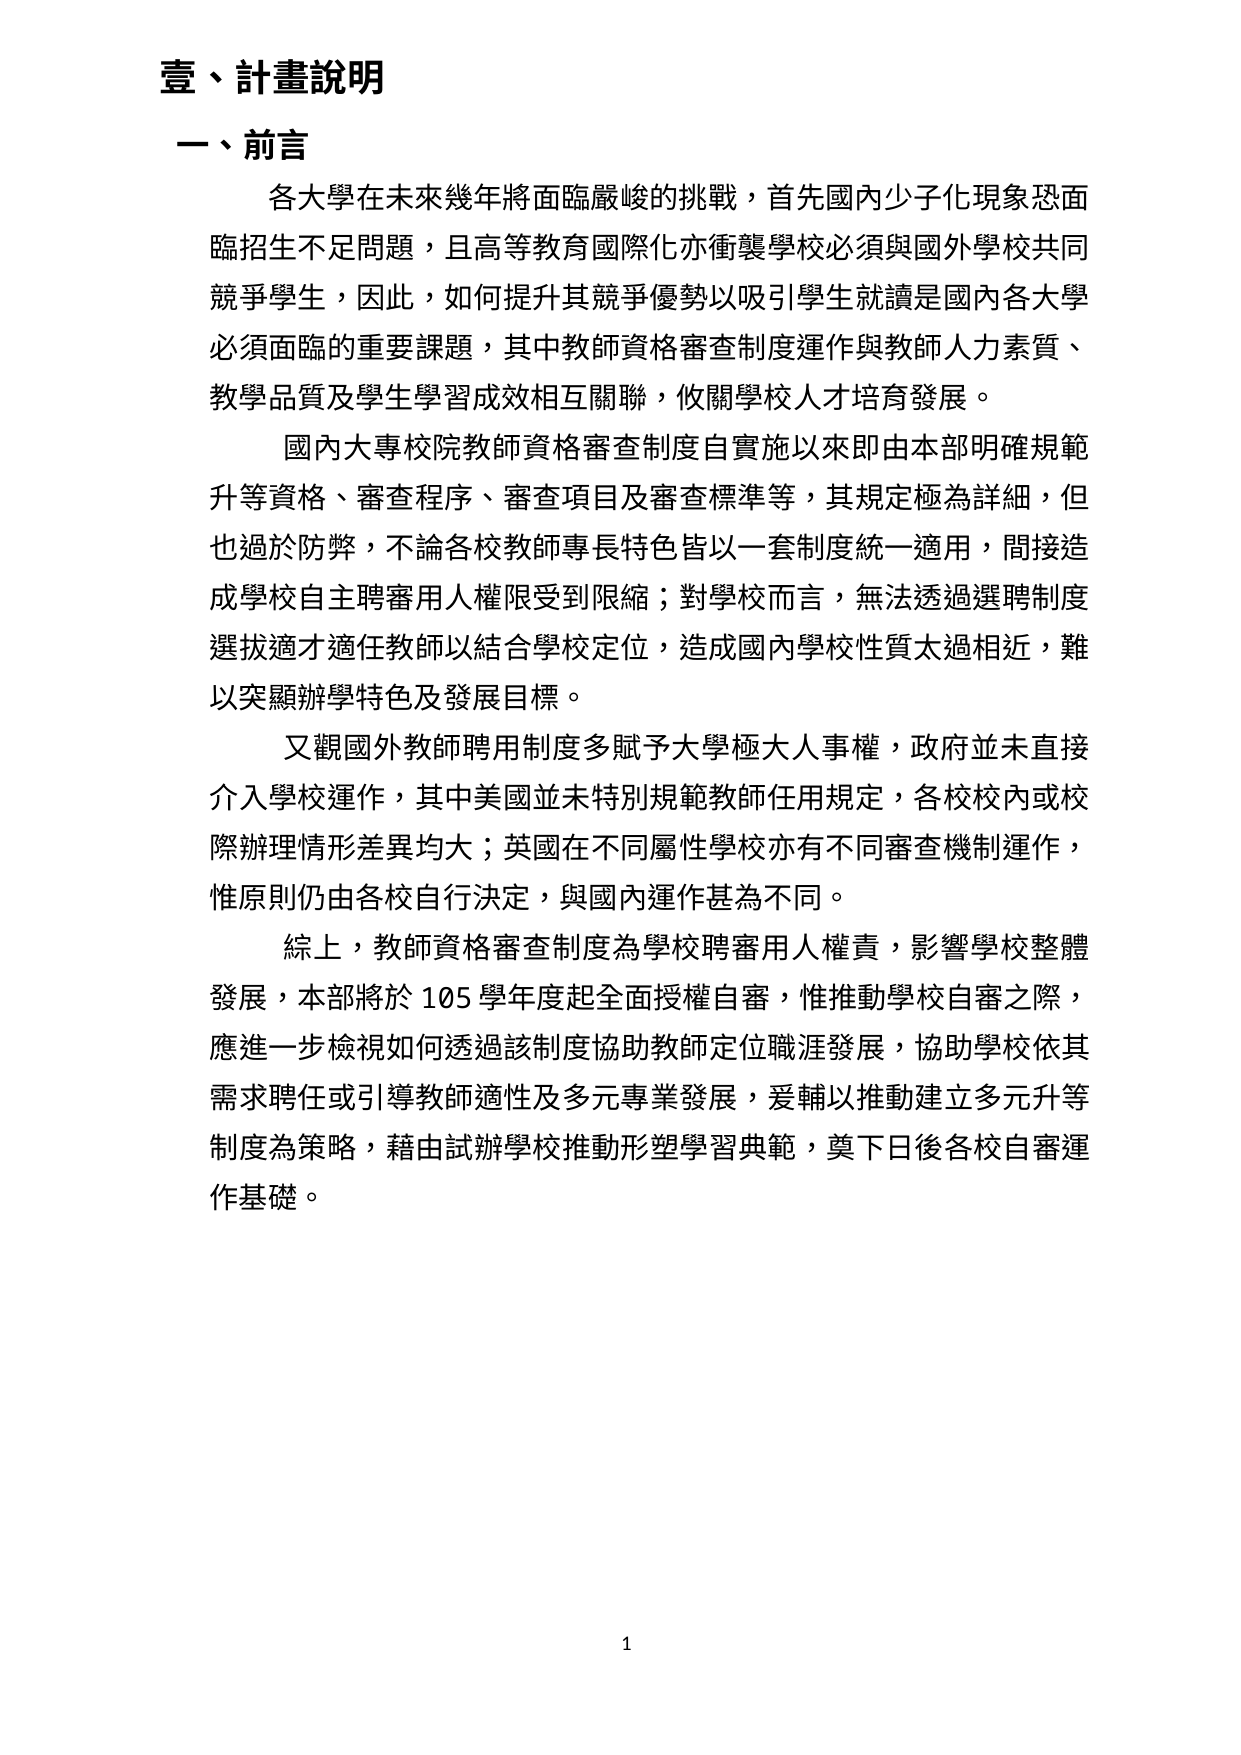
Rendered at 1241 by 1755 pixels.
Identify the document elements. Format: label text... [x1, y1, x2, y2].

list 綜上，教師資格審查制度為學校聘審用人權責，影響學校整體發展，本部將於105學年度起全面授權自審，惟推動學校自審之際，應進一步檢視如何透過該制度協助教師定位職涯發展，協助學校依其需求聘任或引導教師適性及多元專業發展，爰輔以推動建立多元升等制度為策略，藉由試辦學校推動形塑學習典範，奠下日後各校自審運作基礎。 [209, 919, 1093, 1219]
text 壹、計畫說明 [159, 48, 1093, 102]
list 又觀國外教師聘用制度多賦予大學極大人事權，政府並未直接介入學校運作，其中美國並未特別規範教師任用規定，各校校內或校際辦理情形差異均大；英國在不同屬性學校亦有不同審查機制運作，惟原則仍由各校自行決定，與國內運作甚為不同。 [209, 719, 1093, 919]
text 一、前言 [159, 114, 1093, 169]
list 國內大專校院教師資格審查制度自實施以來即由本部明確規範升等資格、審查程序、審查項目及審查標準等，其規定極為詳細，但也過於防弊，不論各校教師專長特色皆以一套制度統一適用，間接造成學校自主聘審用人權限受到限縮；對學校而言，無法透過選聘制度選拔適才適任教師以結合學校定位，造成國內學校性質太過相近，難以突顯辦學特色及發展目標。 [209, 419, 1093, 719]
list 各大學在未來幾年將面臨嚴峻的挑戰，首先國內少子化現象恐面臨招生不足問題，且高等教育國際化亦衝襲學校必須與國外學校共同競爭學生，因此，如何提升其競爭優勢以吸引學生就讀是國內各大學必須面臨的重要課題，其中教師資格審查制度運作與教師人力素質、教學品質及學生學習成效相互關聯，攸關學校人才培育發展。 [209, 169, 1093, 419]
